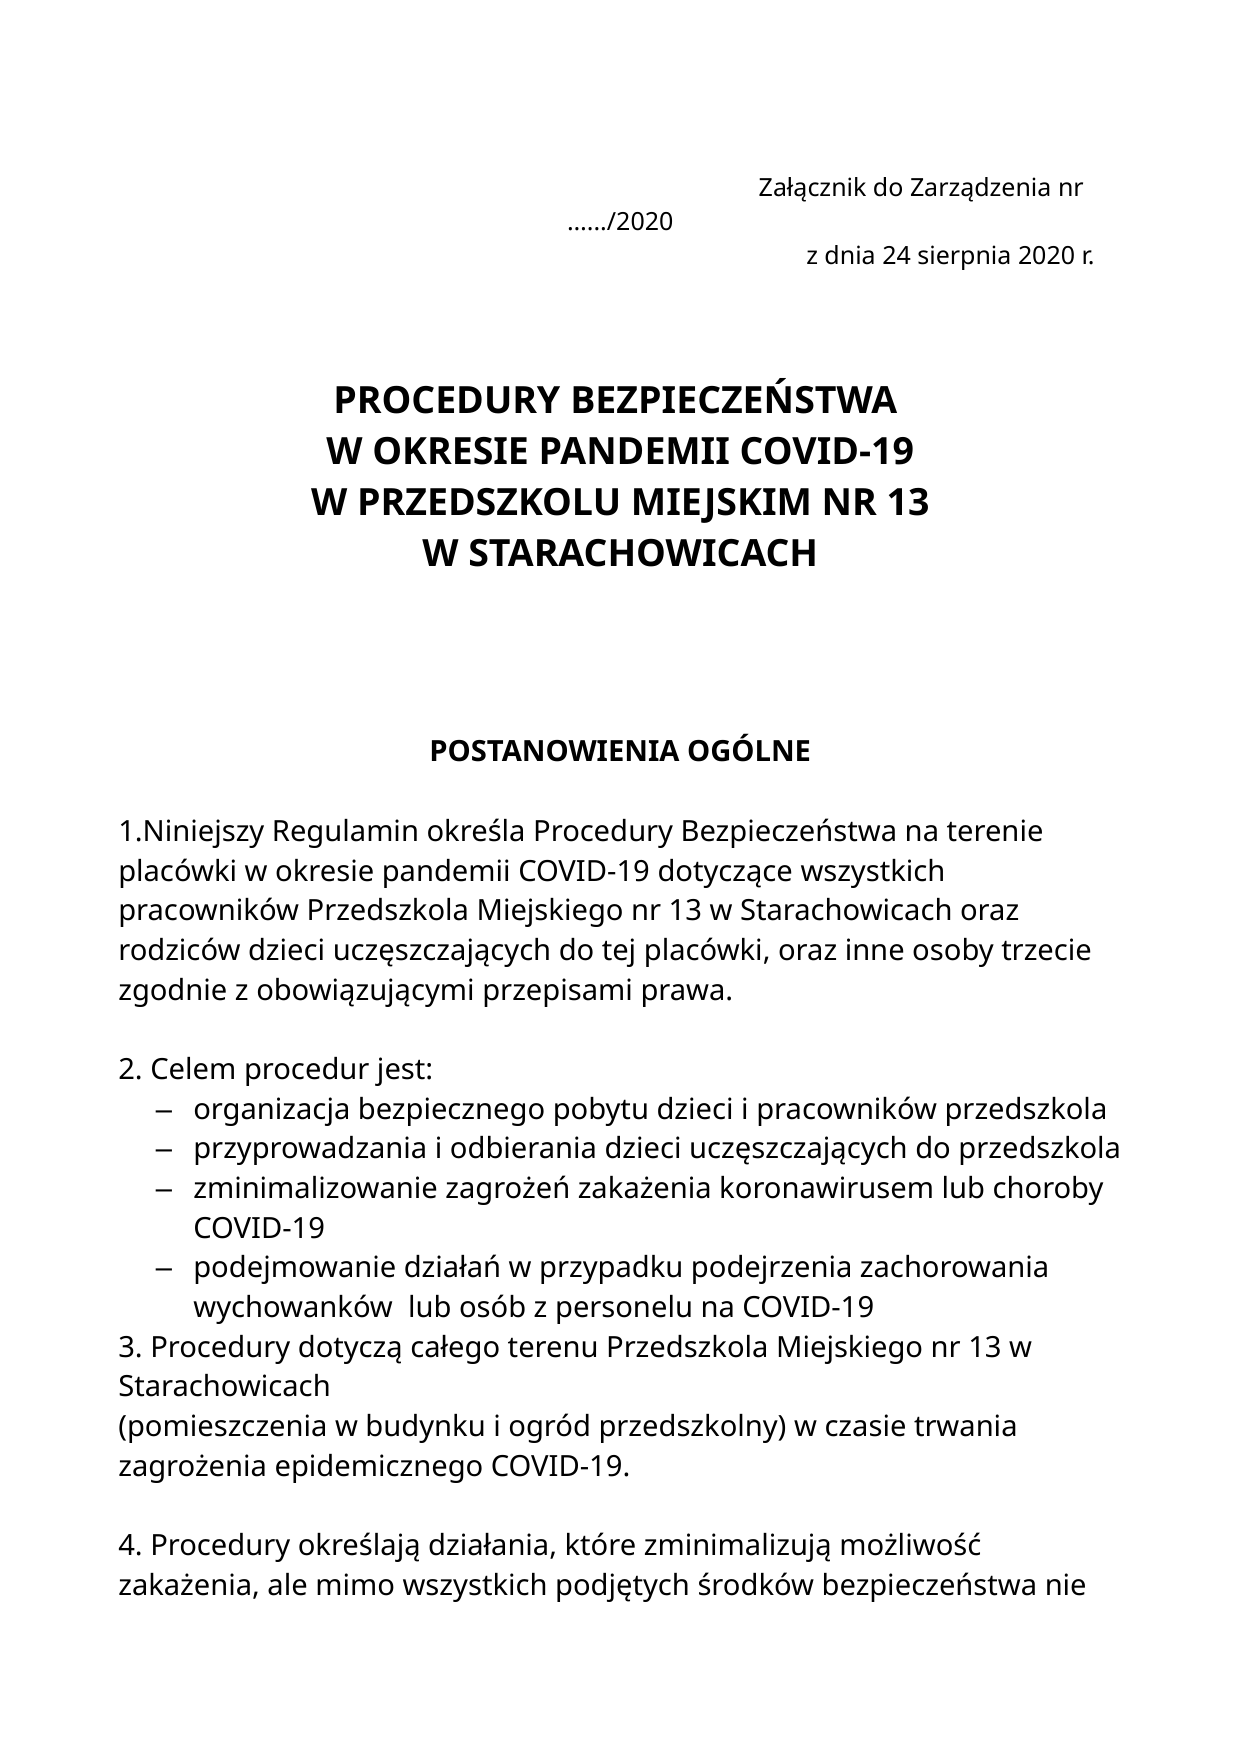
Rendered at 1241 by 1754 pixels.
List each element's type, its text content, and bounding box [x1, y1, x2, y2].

text Załącznik do Zarządzenia nr ….../2020 [118, 169, 1122, 237]
list organizacja bezpiecznego pobytu dzieci i pracowników przedszkola [156, 1088, 1122, 1128]
text PROCEDURY BEZPIECZEŃSTWA W OKRESIE PANDEMII COVID-19 [118, 373, 1122, 476]
text W STARACHOWICACH [118, 527, 1122, 578]
list zminimalizowanie zagrożeń zakażenia koronawirusem lub choroby COVID-19 [156, 1167, 1122, 1247]
text z dnia 24 sierpnia 2020 r. [118, 237, 1122, 271]
text W PRZEDSZKOLU MIEJSKIM NR 13 [118, 476, 1122, 527]
text 3. Procedury dotyczą całego terenu Przedszkola Miejskiego nr 13 w Starachowicach [118, 1326, 1122, 1405]
text 1.Niniejszy Regulamin określa Procedury Bezpieczeństwa na terenie placówki w okresie pandemii COVID-19 dotyczące wszystkich pracowników Przedszkola Miejskiego nr 13 w Starachowicach oraz rodziców dzieci uczęszczających do tej placówki, oraz inne osoby trzecie zgodnie z obowiązującymi przepisami prawa. [118, 810, 1122, 1008]
text (pomieszczenia w budynku i ogród przedszkolny) w czasie trwania zagrożenia epidemicznego COVID-19. [118, 1405, 1122, 1485]
text 2. Celem procedur jest: [118, 1048, 1122, 1088]
list podejmowanie działań w przypadku podejrzenia zachorowania wychowanków lub osób z personelu na COVID-19 [156, 1247, 1122, 1326]
list przyprowadzania i odbierania dzieci uczęszczających do przedszkola [156, 1128, 1122, 1167]
text POSTANOWIENIA OGÓLNE [118, 731, 1122, 770]
text 4. Procedury określają działania, które zminimalizują możliwość zakażenia, ale mimo wszystkich podjętych środków bezpieczeństwa nie [118, 1524, 1122, 1604]
